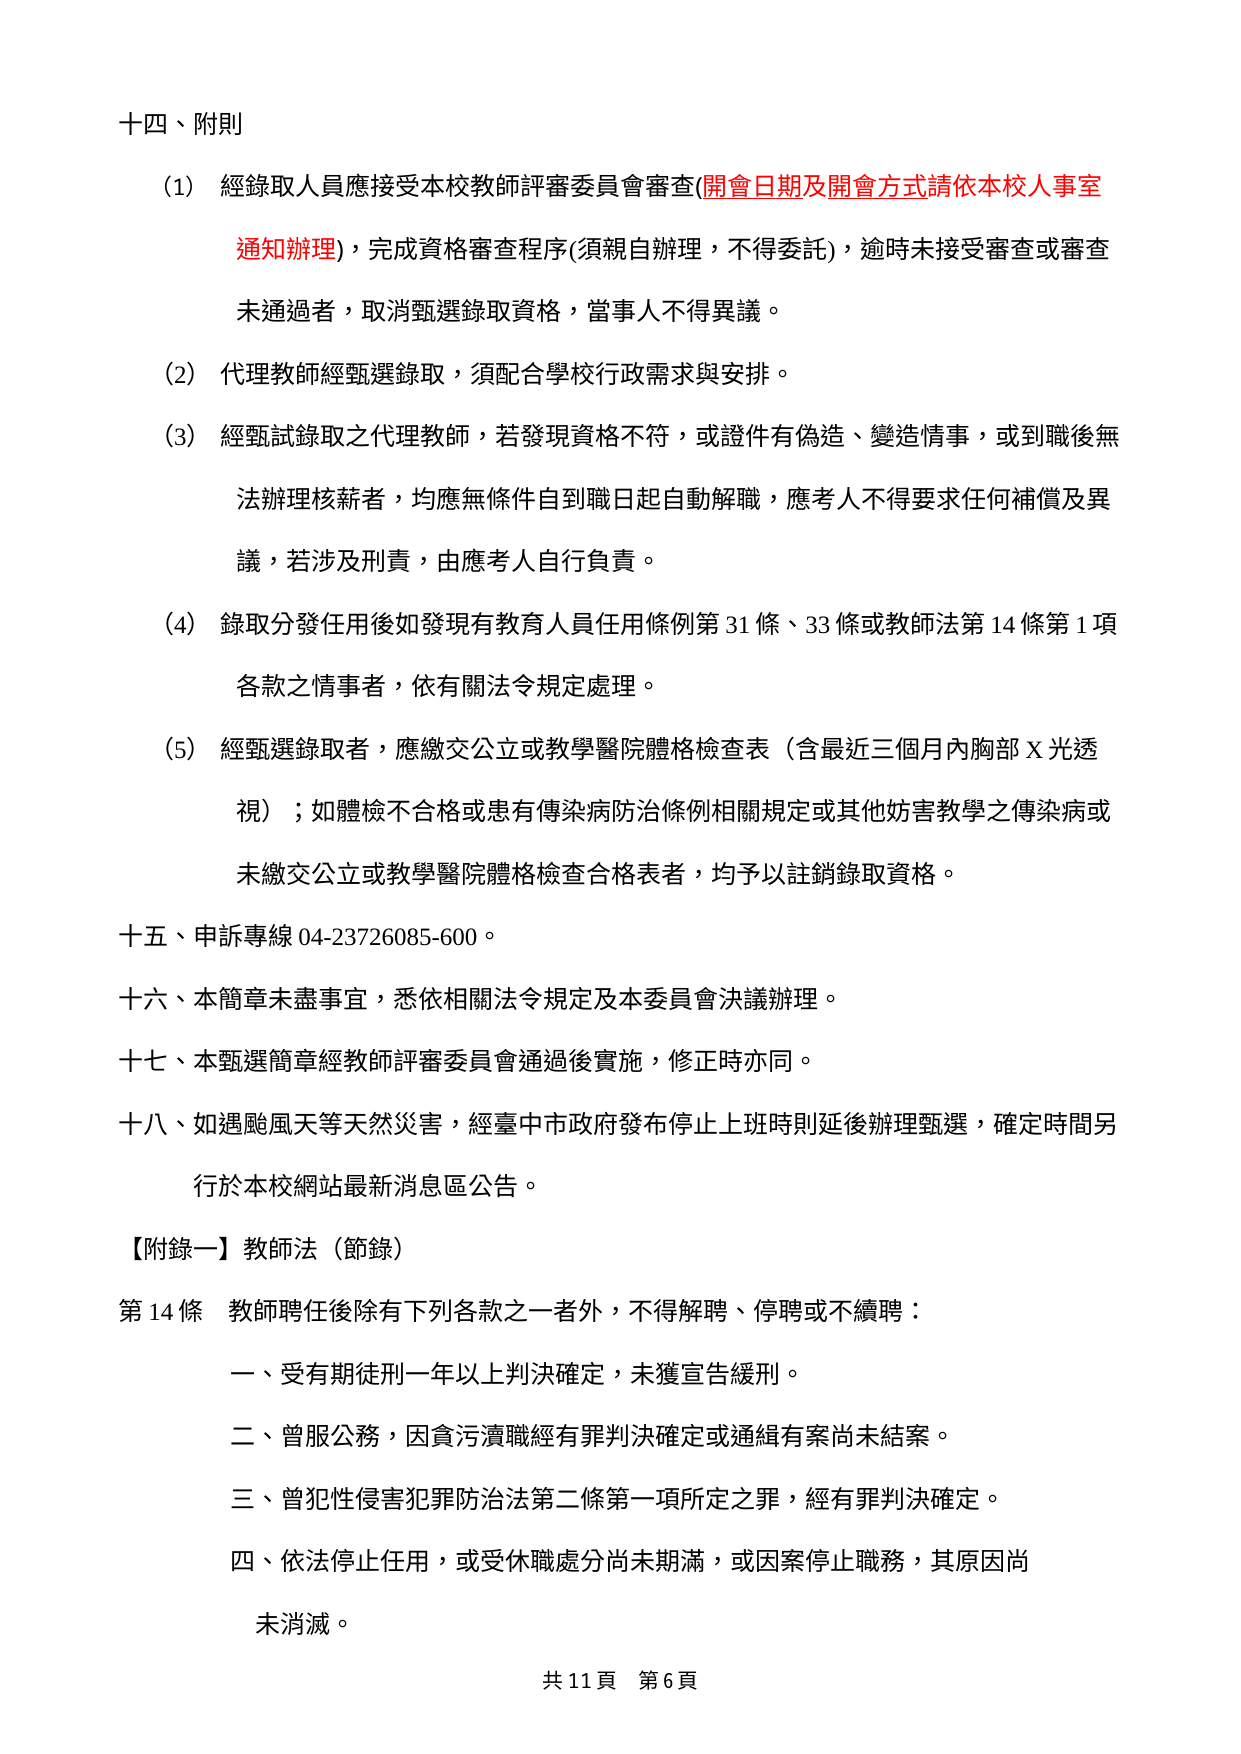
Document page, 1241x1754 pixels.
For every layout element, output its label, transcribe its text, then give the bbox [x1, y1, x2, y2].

text 一、受有期徒刑一年以上判決確定，未獲宣告緩刑。 [118, 1331, 1122, 1393]
text 十五、申訴專線04-23726085-600。 [118, 893, 1122, 956]
list 經甄選錄取者，應繳交公立或教學醫院體格檢查表（含最近三個月內胸部X光透視）；如體檢不合格或患有傳染病防治條例相關規定或其他妨害教學之傳染病或未繳交公立或教學醫院體格檢查合格表者，均予以註銷錄取資格。 [149, 706, 1122, 893]
text 十七、本甄選簡章經教師評審委員會通過後實施，修正時亦同。 [118, 1018, 1122, 1081]
text 四、依法停止任用，或受休職處分尚未期滿，或因案停止職務，其原因尚 [118, 1518, 1122, 1581]
list 錄取分發任用後如發現有教育人員任用條例第31條、33條或教師法第14條第1項各款之情事者，依有關法令規定處理。 [149, 581, 1122, 706]
text 十八、如遇颱風天等天然災害，經臺中市政府發布停止上班時則延後辦理甄選，確定時間另行於本校網站最新消息區公告。 [118, 1081, 1122, 1206]
text 【附錄一】教師法（節錄） [118, 1206, 1122, 1268]
list 經甄試錄取之代理教師，若發現資格不符，或證件有偽造、變造情事，或到職後無法辦理核薪者，均應無條件自到職日起自動解職，應考人不得要求任何補償及異議，若涉及刑責，由應考人自行負責。 [149, 393, 1122, 581]
text 十六、本簡章未盡事宜，悉依相關法令規定及本委員會決議辦理。 [118, 956, 1122, 1018]
text 三、曾犯性侵害犯罪防治法第二條第一項所定之罪，經有罪判決確定。 [118, 1456, 1122, 1518]
text 二、曾服公務，因貪污瀆職經有罪判決確定或通緝有案尚未結案。 [118, 1393, 1122, 1456]
list 代理教師經甄選錄取，須配合學校行政需求與安排。 [149, 331, 1122, 393]
list 經錄取人員應接受本校教師評審委員會審查(開會日期及開會方式請依本校人事室通知辦理)，完成資格審查程序(須親自辦理，不得委託)，逾時未接受審查或審查未通過者，取消甄選錄取資格，當事人不得異議。 [149, 143, 1122, 331]
text 第14條 教師聘任後除有下列各款之一者外，不得解聘、停聘或不續聘： [118, 1268, 1122, 1331]
text 十四、附則 [118, 81, 1122, 143]
text 未消滅。 [118, 1581, 1122, 1643]
